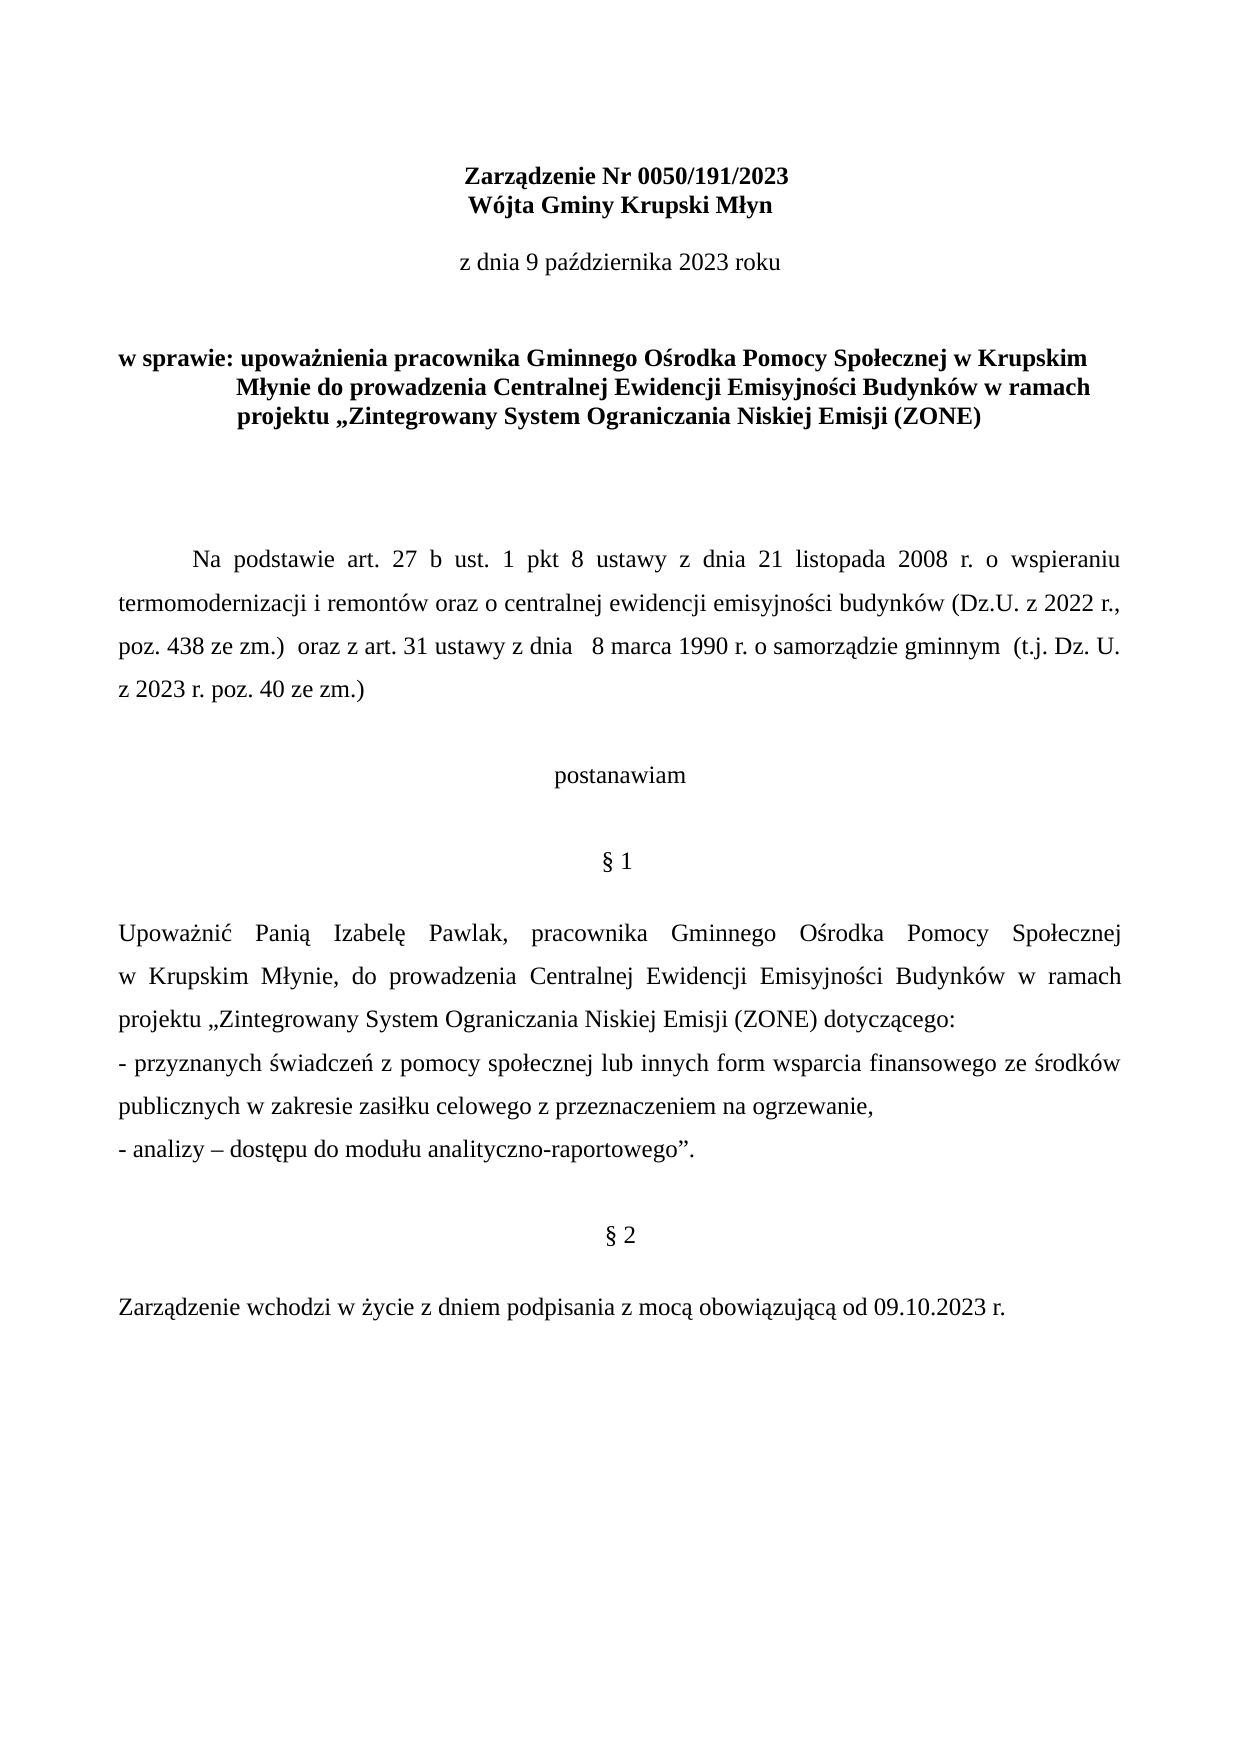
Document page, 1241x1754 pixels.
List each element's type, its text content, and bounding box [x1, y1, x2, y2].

text Zarządzenie Nr 0050/191/2023 [118, 161, 1122, 190]
text z dnia 9 października 2023 roku [118, 247, 1122, 276]
text - analizy – dostępu do modułu analityczno-raportowego”. [118, 1134, 1122, 1163]
text Upoważnić Panią Izabelę Pawlak, pracownika Gminnego Ośrodka Pomocy Społecznej w Krupskim Młynie, do prowadzenia Centralnej Ewidencji Emisyjności Budynków w ramach projektu „Zintegrowany System Ograniczania Niskiej Emisji (ZONE) dotyczącego: [118, 918, 1122, 1033]
text - przyznanych świadczeń z pomocy społecznej lub innych form wsparcia finansowego ze środków publicznych w zakresie zasiłku celowego z przeznaczeniem na ogrzewanie, [118, 1048, 1122, 1119]
text Wójta Gminy Krupski Młyn [118, 190, 1122, 219]
text postanawiam [118, 760, 1122, 789]
text projektu „Zintegrowany System Ograniczania Niskiej Emisji (ZONE) [118, 401, 1122, 429]
text § 1 [118, 846, 1122, 875]
text w sprawie: upoważnienia pracownika Gminnego Ośrodka Pomocy Społecznej w Krupskim Młynie do prowadzenia Centralnej Ewidencji Emisyjności Budynków w ramach [118, 343, 1122, 401]
text Na podstawie art. 27 b ust. 1 pkt 8 ustawy z dnia 21 listopada 2008 r. o wspieraniu termomodernizacji i remontów oraz o centralnej ewidencji emisyjności budynków (Dz.U. z 2022 r., poz. 438 ze zm.) oraz z art. 31 ustawy z dnia 8 marca 1990 r. o samorządzie gminnym (t.j. Dz. U. z 2023 r. poz. 40 ze zm.) [118, 544, 1122, 703]
text § 2 [118, 1220, 1122, 1249]
text Zarządzenie wchodzi w życie z dniem podpisania z mocą obowiązującą od 09.10.2023 r. [118, 1292, 1122, 1321]
